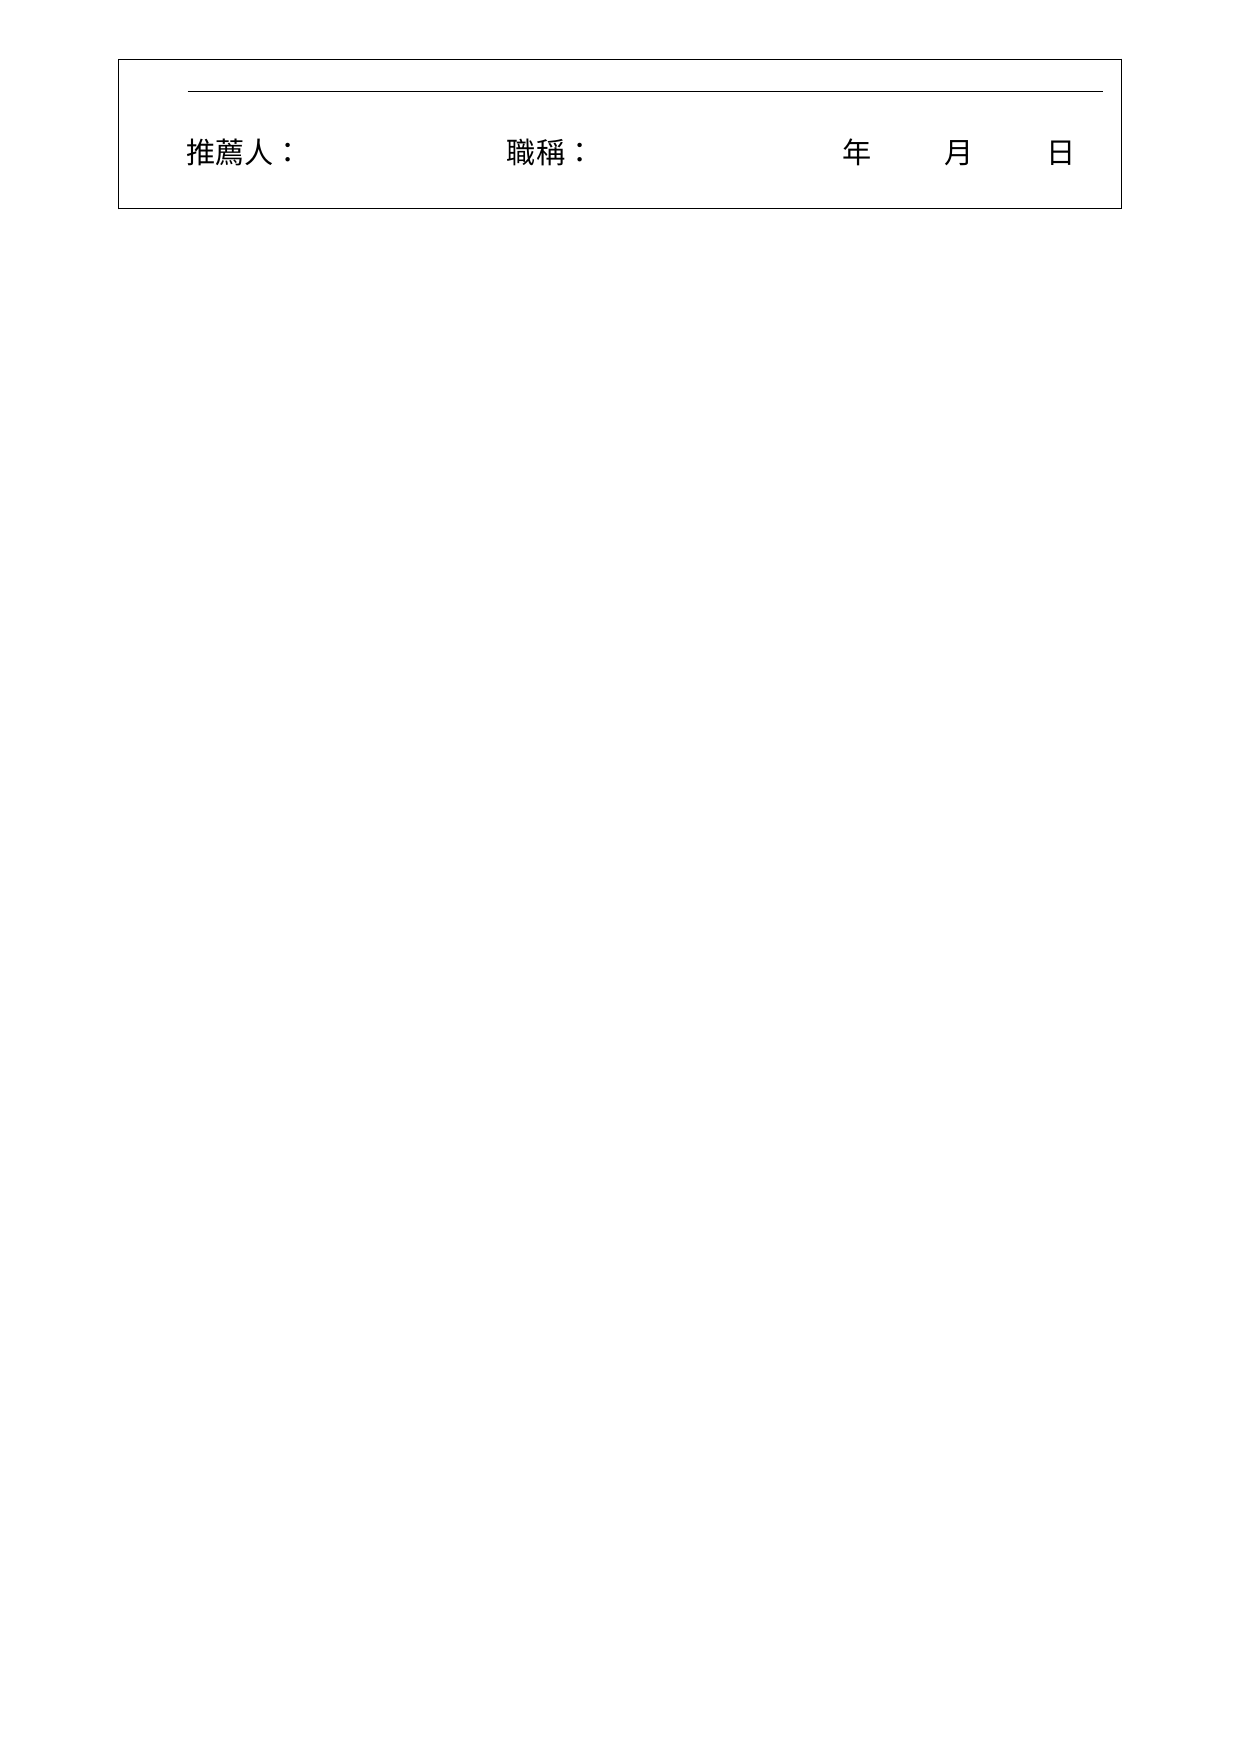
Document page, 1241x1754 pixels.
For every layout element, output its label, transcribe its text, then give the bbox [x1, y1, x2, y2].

text 推薦人： 職稱： 年 月 日 [119, 127, 1121, 172]
